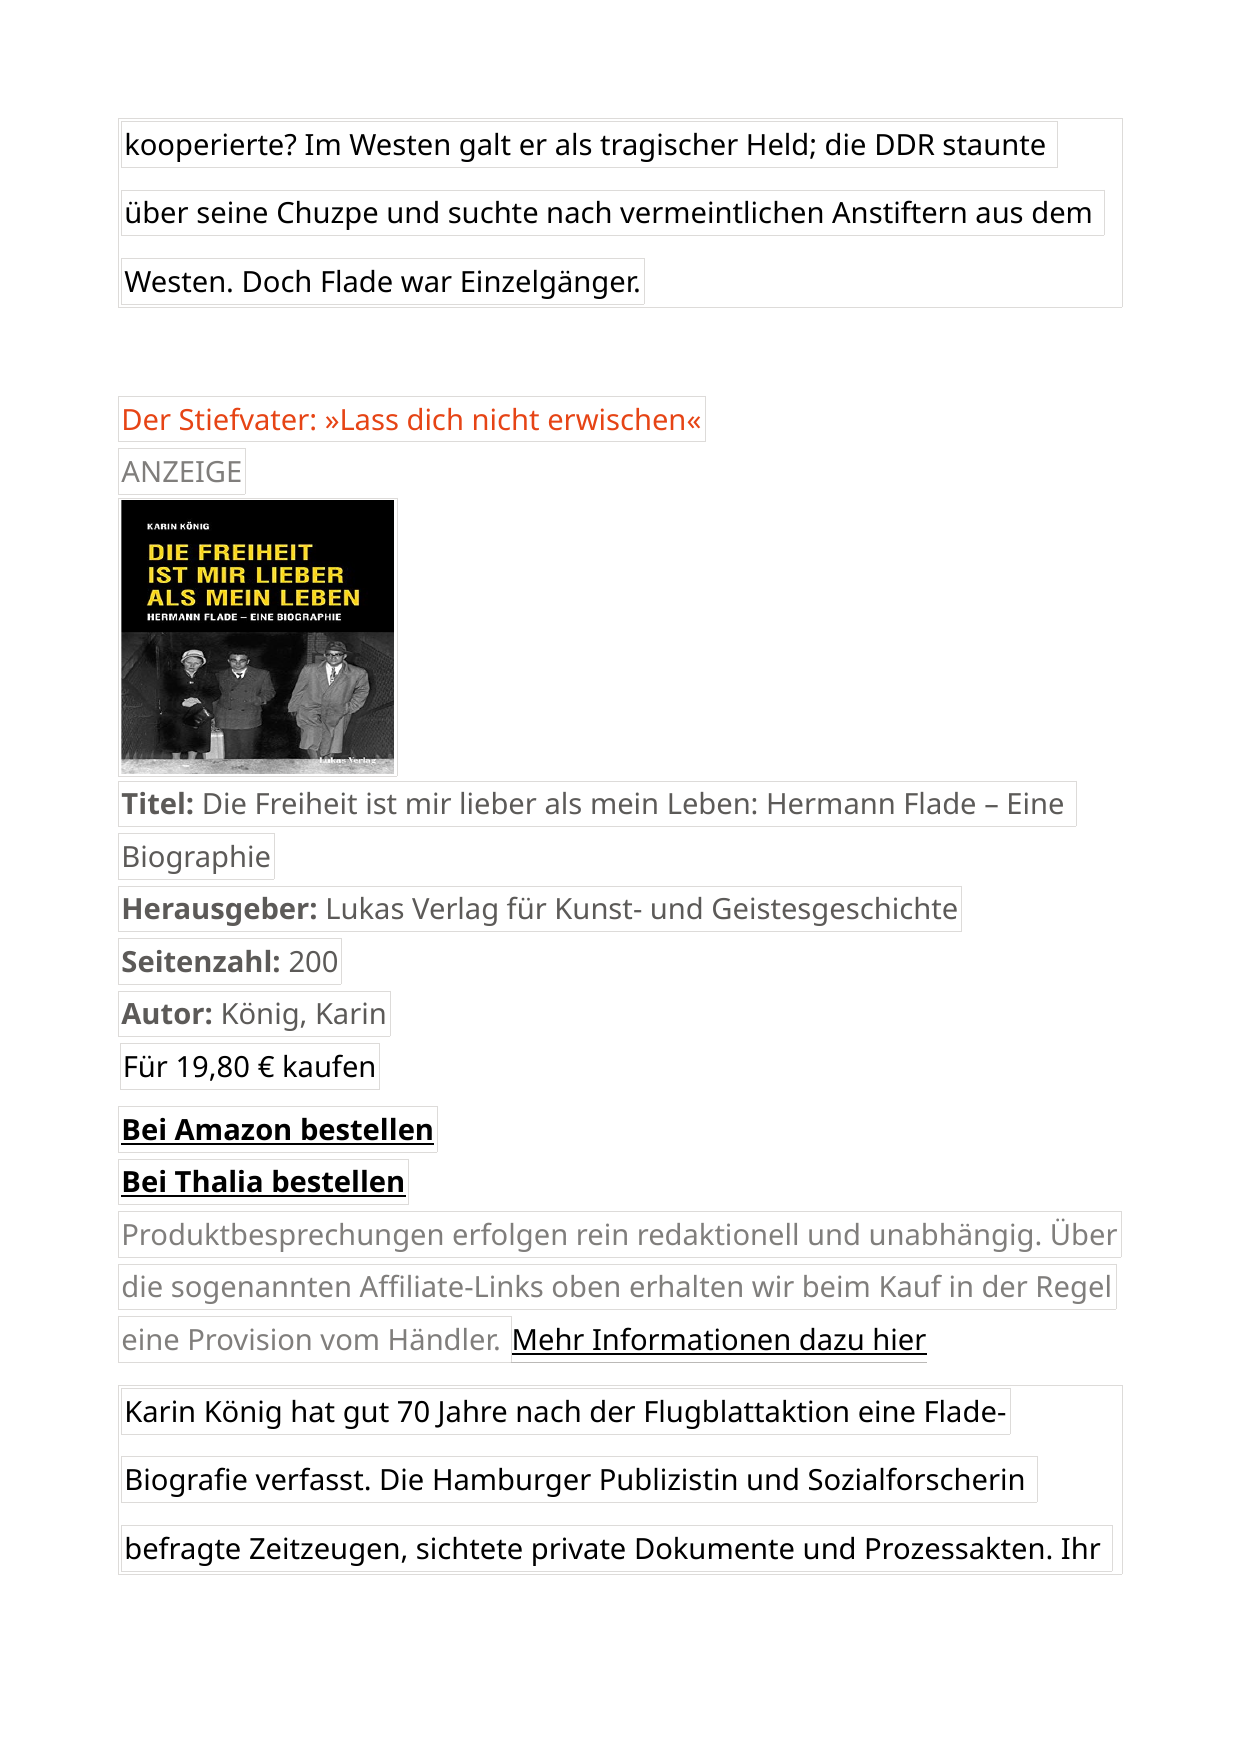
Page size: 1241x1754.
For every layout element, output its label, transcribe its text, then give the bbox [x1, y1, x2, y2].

text [380, 1043, 1122, 1089]
text ANZEIGE [119, 449, 245, 494]
text Seitenzahl: 200 [119, 939, 341, 984]
text [391, 991, 1122, 1036]
text Titel: Die Freiheit ist mir lieber als mein Leben: Hermann Flade – Eine Biographie [118, 781, 1122, 879]
text Bei Amazon bestellen [119, 1107, 437, 1152]
text [706, 396, 1122, 442]
text [246, 448, 1122, 494]
text [409, 1159, 1122, 1204]
text Herausgeber: Lukas Verlag für Kunst- und Geistesgeschichte [119, 887, 961, 931]
text Bei Thalia bestellen [119, 1160, 408, 1204]
picture [121, 500, 394, 774]
text Karin König hat gut 70 Jahre nach der Flugblattaktion eine Flade-Biografie verfasst. Die Hamburger Publizistin und Sozialforscherin befragte Zeitzeugen, sichtete private Dokumente und Prozessakten. Ihr [119, 1386, 1122, 1574]
text Für 19,80 € kaufen [121, 1044, 379, 1089]
text [962, 886, 1122, 931]
text kooperierte? Im Westen galt er als tragischer Held; die DDR staunte über seine Chuzpe und suchte nach vermeintlichen Anstiftern aus dem Westen. Doch Flade war Einzelgänger. [119, 119, 1122, 307]
text Der Stiefvater: »Lass dich nicht erwischen« [119, 397, 705, 441]
text [438, 1106, 1122, 1152]
text die sogenannten Affiliate-Links oben erhalten wir beim Kauf in der Regel eine Provision vom Händler. Mehr Informationen dazu hier [118, 1258, 1122, 1363]
text Produktbesprechungen erfolgen rein redaktionell und unabhängig. Über [119, 1212, 1121, 1257]
text [342, 938, 1122, 984]
text Autor: König, Karin [119, 992, 390, 1036]
